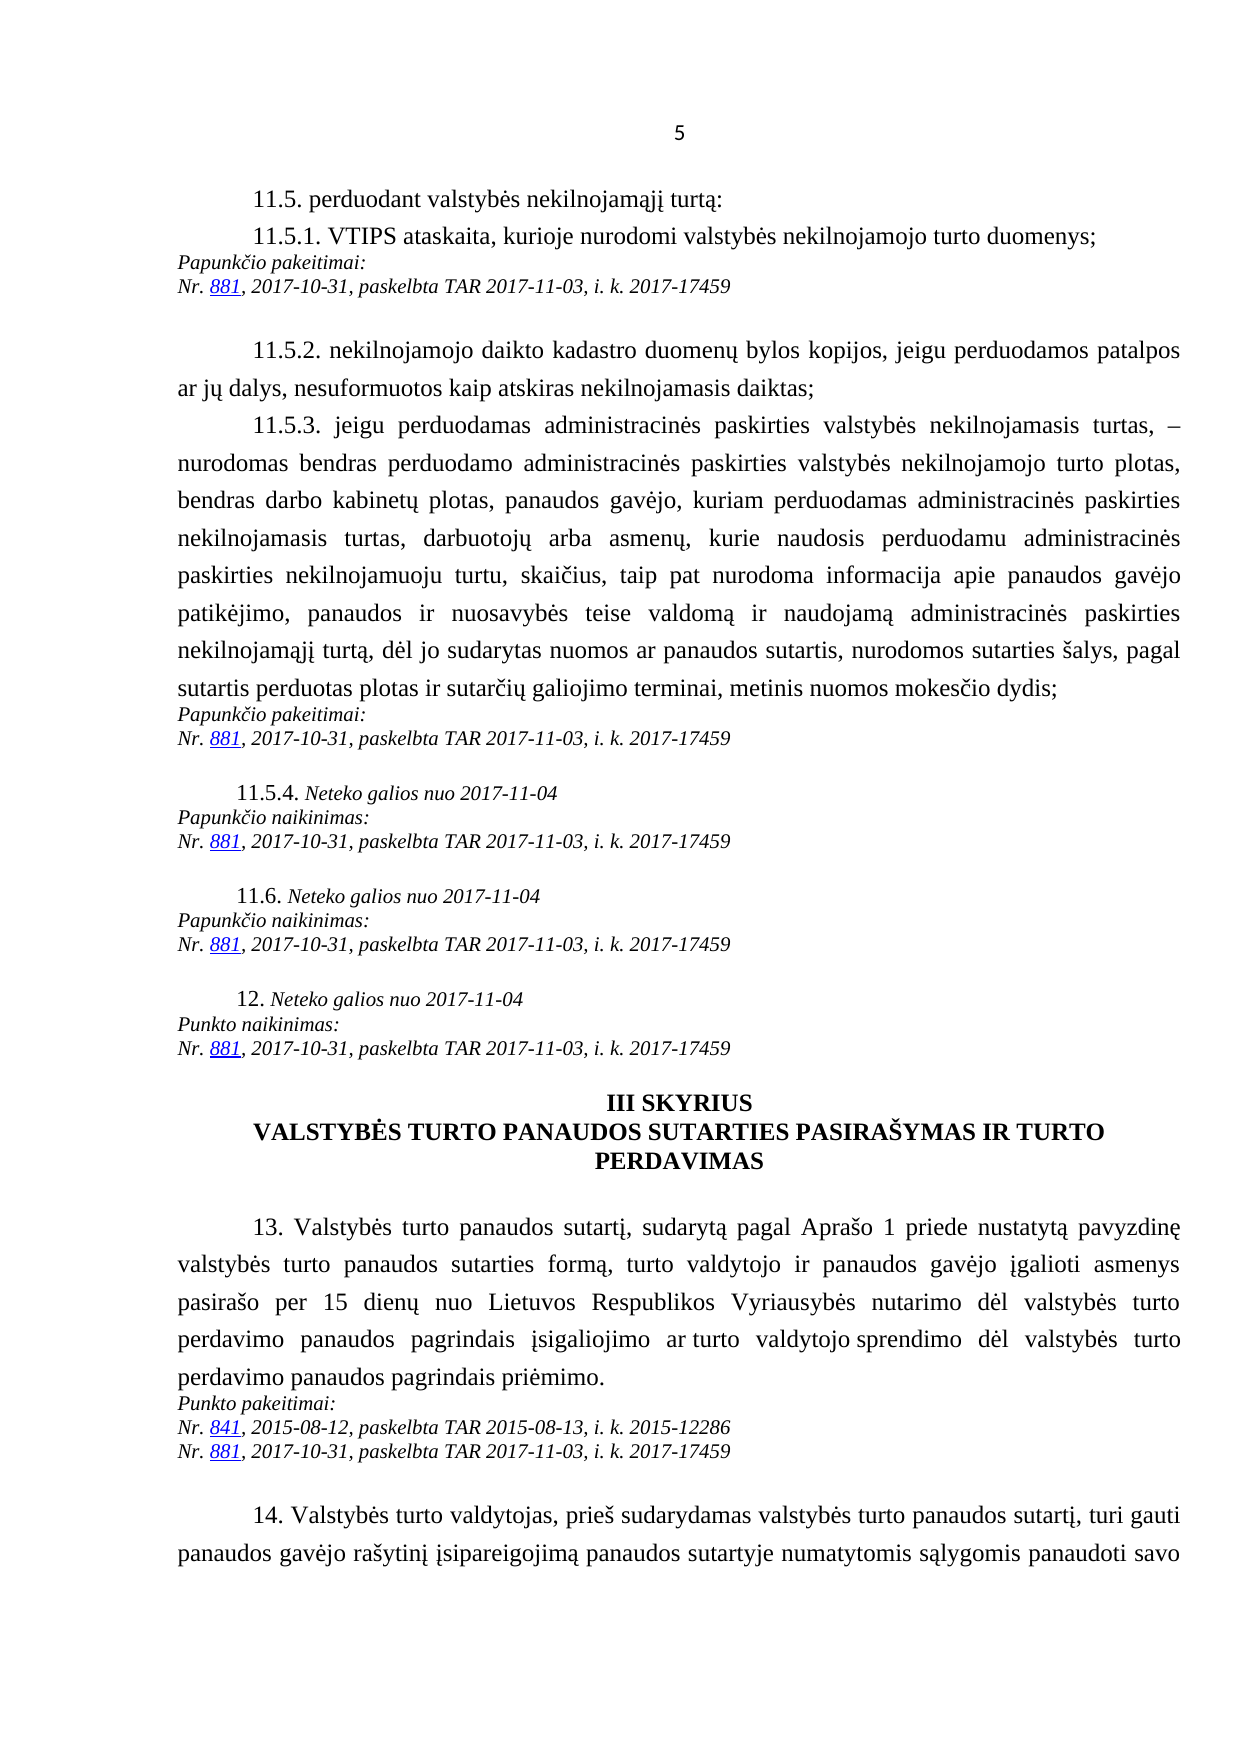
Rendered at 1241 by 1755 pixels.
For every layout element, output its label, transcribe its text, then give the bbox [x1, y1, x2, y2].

text III SKYRIUS [177, 1088, 1181, 1117]
text 11.5.4. Neteko galios nuo 2017-11-04 [177, 779, 1181, 805]
text VALSTYBĖS TURTO PANAUDOS SUTARTIES PASIRAŠYMAS IR TURTO PERDAVIMAS [177, 1117, 1181, 1174]
text Punkto naikinimas: [177, 1011, 1181, 1036]
text 13. Valstybės turto panaudos sutartį, sudarytą pagal Aprašo 1 priede nustatytą pavyzdinę valstybės turto panaudos sutarties formą, turto valdytojo ir panaudos gavėjo įgalioti asmenys pasirašo per 15 dienų nuo Lietuvos Respublikos Vyriausybės nutarimo dėl valstybės turto perdavimo panaudos pagrindais įsigaliojimo ar turto valdytojo sprendimo dėl valstybės turto perdavimo panaudos pagrindais priėmimo. [177, 1203, 1181, 1391]
text Nr. 881, 2017-10-31, paskelbta TAR 2017-11-03, i. k. 2017-17459 [177, 726, 1181, 750]
text 11.6. Neteko galios nuo 2017-11-04 [177, 882, 1181, 908]
text Papunkčio naikinimas: [177, 908, 1181, 932]
text Papunkčio pakeitimai: [177, 702, 1181, 726]
text Nr. 881, 2017-10-31, paskelbta TAR 2017-11-03, i. k. 2017-17459 [177, 1036, 1181, 1059]
text Papunkčio naikinimas: [177, 805, 1181, 829]
text Papunkčio pakeitimai: [177, 250, 1181, 274]
text Nr. 881, 2017-10-31, paskelbta TAR 2017-11-03, i. k. 2017-17459 [177, 932, 1181, 956]
text Nr. 841, 2015-08-12, paskelbta TAR 2015-08-13, i. k. 2015-12286 [177, 1415, 1181, 1439]
text 11.5.3. jeigu perduodamas administracinės paskirties valstybės nekilnojamasis turtas, – nurodomas bendras perduodamo administracinės paskirties valstybės nekilnojamojo turto plotas, bendras darbo kabinetų plotas, panaudos gavėjo, kuriam perduodamas administracinės paskirties nekilnojamasis turtas, darbuotojų arba asmenų, kurie naudosis perduodamu administracinės paskirties nekilnojamuoju turtu, skaičius, taip pat nurodoma informacija apie panaudos gavėjo patikėjimo, panaudos ir nuosavybės teise valdomą ir naudojamą administracinės paskirties nekilnojamąjį turtą, dėl jo sudarytas nuomos ar panaudos sutartis, nurodomos sutarties šalys, pagal sutartis perduotas plotas ir sutarčių galiojimo terminai, metinis nuomos mokesčio dydis; [177, 402, 1181, 702]
text Punkto pakeitimai: [177, 1391, 1181, 1415]
text 14. Valstybės turto valdytojas, prieš sudarydamas valstybės turto panaudos sutartį, turi gauti panaudos gavėjo rašytinį įsipareigojimą panaudos sutartyje numatytomis sąlygomis panaudoti savo [177, 1492, 1181, 1567]
text Nr. 881, 2017-10-31, paskelbta TAR 2017-11-03, i. k. 2017-17459 [177, 1439, 1181, 1463]
text 12. Neteko galios nuo 2017-11-04 [177, 985, 1181, 1011]
text Nr. 881, 2017-10-31, paskelbta TAR 2017-11-03, i. k. 2017-17459 [177, 274, 1181, 298]
text 11.5.2. nekilnojamojo daikto kadastro duomenų bylos kopijos, jeigu perduodamos patalpos ar jų dalys, nesuformuotos kaip atskiras nekilnojamasis daiktas; [177, 327, 1181, 402]
text Nr. 881, 2017-10-31, paskelbta TAR 2017-11-03, i. k. 2017-17459 [177, 829, 1181, 853]
text 11.5. perduodant valstybės nekilnojamąjį turtą: [177, 175, 1181, 212]
text 11.5.1. VTIPS ataskaita, kurioje nurodomi valstybės nekilnojamojo turto duomenys; [177, 212, 1181, 250]
